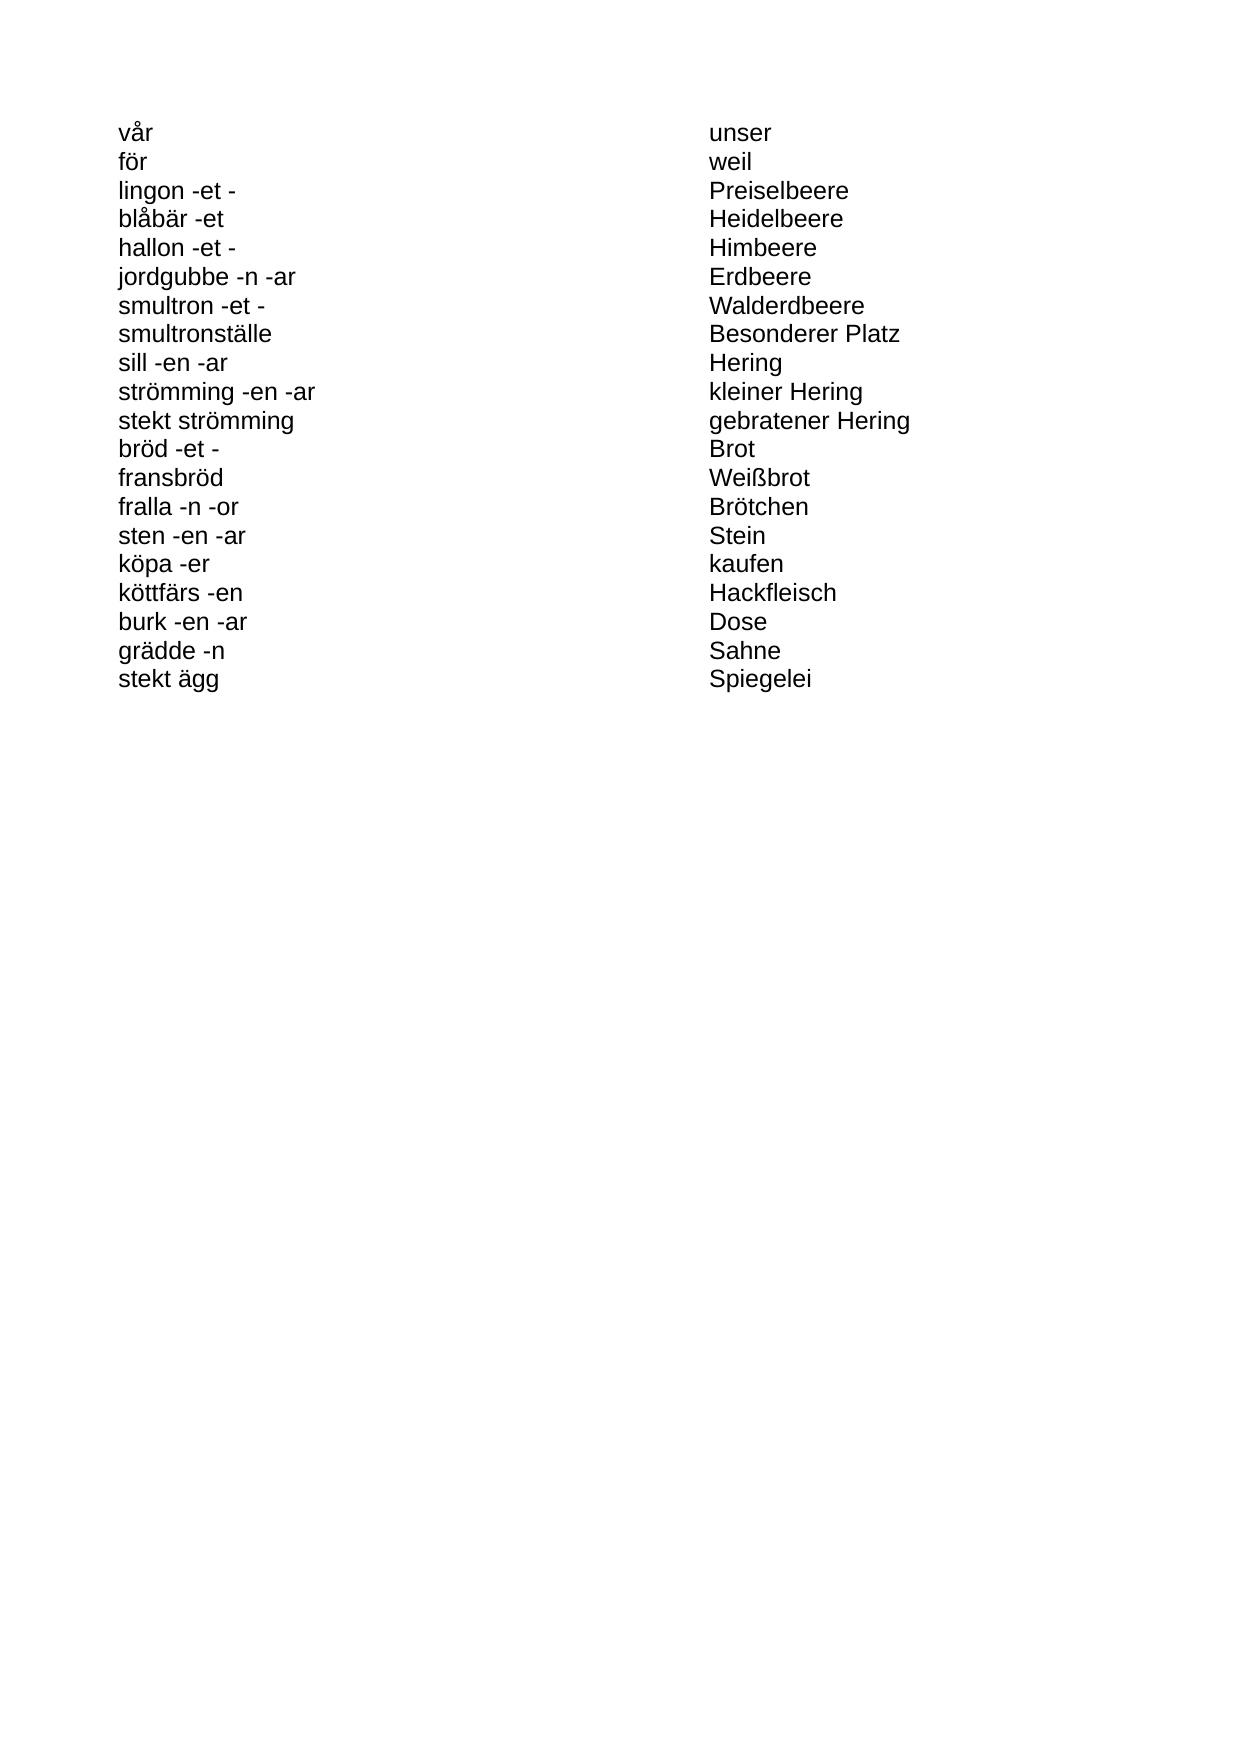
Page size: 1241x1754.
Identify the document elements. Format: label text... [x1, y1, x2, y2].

text bröd -et - Brot [118, 434, 1122, 463]
text strömming -en -ar kleiner Hering [118, 377, 1122, 406]
text smultronställe Besonderer Platz [118, 319, 1122, 348]
text köttfärs -en Hackfleisch [118, 578, 1122, 607]
text för weil [118, 147, 1122, 176]
text sten -en -ar Stein [118, 521, 1122, 549]
text smultron -et - Walderdbeere [118, 291, 1122, 319]
text fralla -n -or Brötchen [118, 492, 1122, 521]
text stekt ägg Spiegelei [118, 664, 1122, 693]
text jordgubbe -n -ar Erdbeere [118, 262, 1122, 291]
text sill -en -ar Hering [118, 348, 1122, 377]
text fransbröd Weißbrot [118, 463, 1122, 492]
text stekt strömming gebratener Hering [118, 406, 1122, 434]
text burk -en -ar Dose [118, 607, 1122, 636]
text grädde -n Sahne [118, 636, 1122, 664]
text vår unser [118, 118, 1122, 147]
text blåbär -et Heidelbeere [118, 204, 1122, 233]
text lingon -et - Preiselbeere [118, 176, 1122, 204]
text köpa -er kaufen [118, 549, 1122, 578]
text hallon -et - Himbeere [118, 233, 1122, 262]
